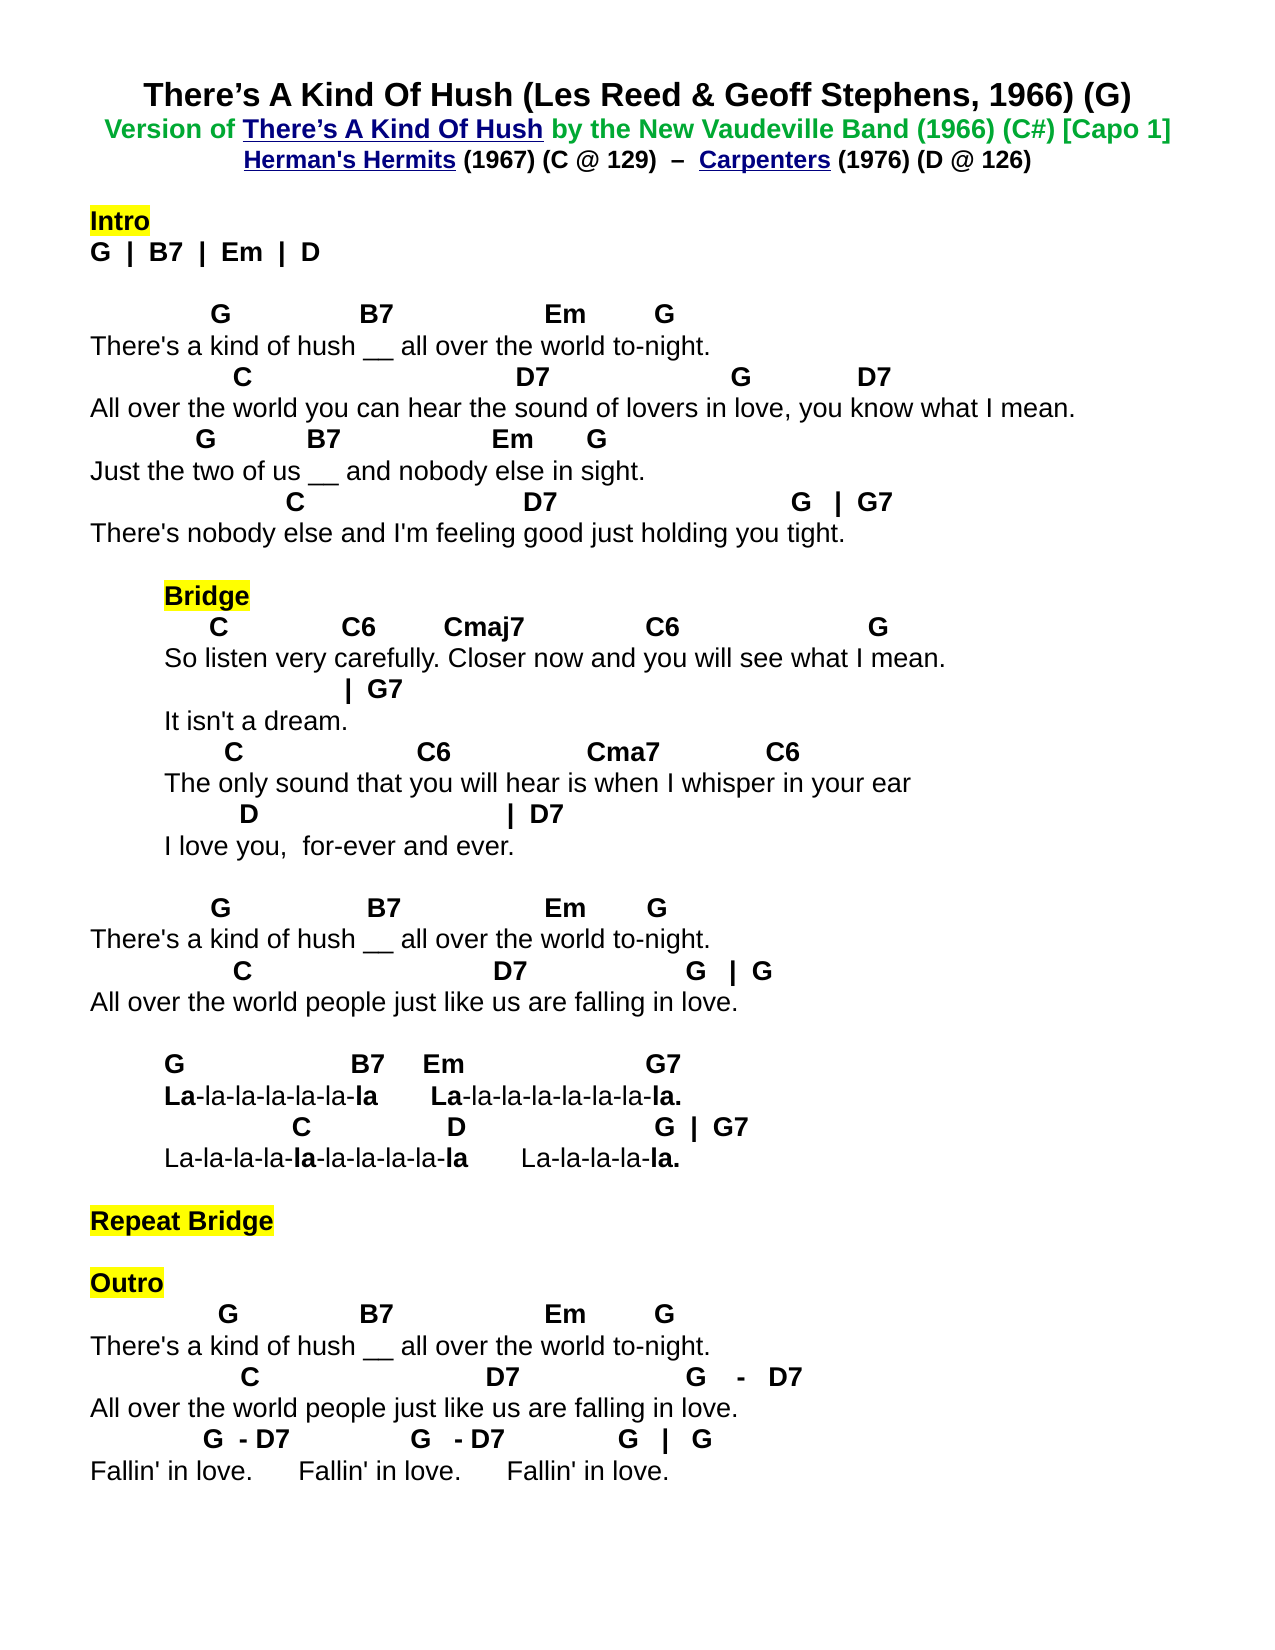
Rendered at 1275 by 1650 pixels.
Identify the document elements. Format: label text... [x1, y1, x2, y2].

text All over the world you can hear the sound of lovers in love, you know what I mean. [90, 392, 1185, 423]
text Outro [90, 1267, 1185, 1298]
text G - D7 G - D7 G | G [90, 1423, 1185, 1455]
text Version of There’s A Kind Of Hush by the New Vaudeville Band (1966) (C#) [Capo 1] [90, 113, 1185, 145]
text G | B7 | Em | D [90, 236, 1185, 267]
text C D7 G - D7 [90, 1361, 1185, 1392]
text There’s A Kind Of Hush (Les Reed & Geoff Stephens, 1966) (G) [90, 75, 1185, 113]
text C C6 Cmaj7 C6 G [164, 611, 1185, 642]
text Intro [90, 205, 1185, 236]
text C D7 G | G7 [90, 486, 1185, 517]
text There's a kind of hush __ all over the world to-night. [90, 923, 1185, 955]
text C D7 G | G [90, 955, 1185, 986]
text Repeat Bridge [90, 1205, 1185, 1236]
text G B7 Em G [90, 298, 1185, 330]
text Just the two of us __ and nobody else in sight. [90, 455, 1185, 486]
text C D G | G7 [164, 1111, 1185, 1142]
text C C6 Cma7 C6 [164, 736, 1185, 767]
text Fallin' in love. Fallin' in love. Fallin' in love. [90, 1455, 1185, 1486]
text G B7 Em G [90, 1298, 1185, 1330]
text There's nobody else and I'm feeling good just holding you tight. [90, 517, 1185, 548]
text D | D7 [164, 798, 1185, 830]
text La-la-la-la-la-la-la La-la-la-la-la-la-la-la. [164, 1080, 1185, 1111]
text All over the world people just like us are falling in love. [90, 986, 1185, 1017]
text G B7 Em G [90, 892, 1185, 923]
text G B7 Em G7 [164, 1048, 1185, 1080]
text All over the world people just like us are falling in love. [90, 1392, 1185, 1423]
text La-la-la-la-la-la-la-la-la-la La-la-la-la-la. [164, 1142, 1185, 1173]
text | G7 [164, 673, 1185, 705]
text There's a kind of hush __ all over the world to-night. [90, 330, 1185, 361]
text Herman's Hermits (1967) (C @ 129) – Carpenters (1976) (D @ 126) [90, 145, 1185, 173]
text I love you, for-ever and ever. [164, 830, 1185, 861]
text There's a kind of hush __ all over the world to-night. [90, 1330, 1185, 1361]
text G B7 Em G [90, 423, 1185, 455]
text Bridge [164, 580, 1185, 611]
text It isn't a dream. [164, 705, 1185, 736]
text C D7 G D7 [90, 361, 1185, 392]
text So listen very carefully. Closer now and you will see what I mean. [164, 642, 1185, 673]
text The only sound that you will hear is when I whisper in your ear [164, 767, 1185, 798]
